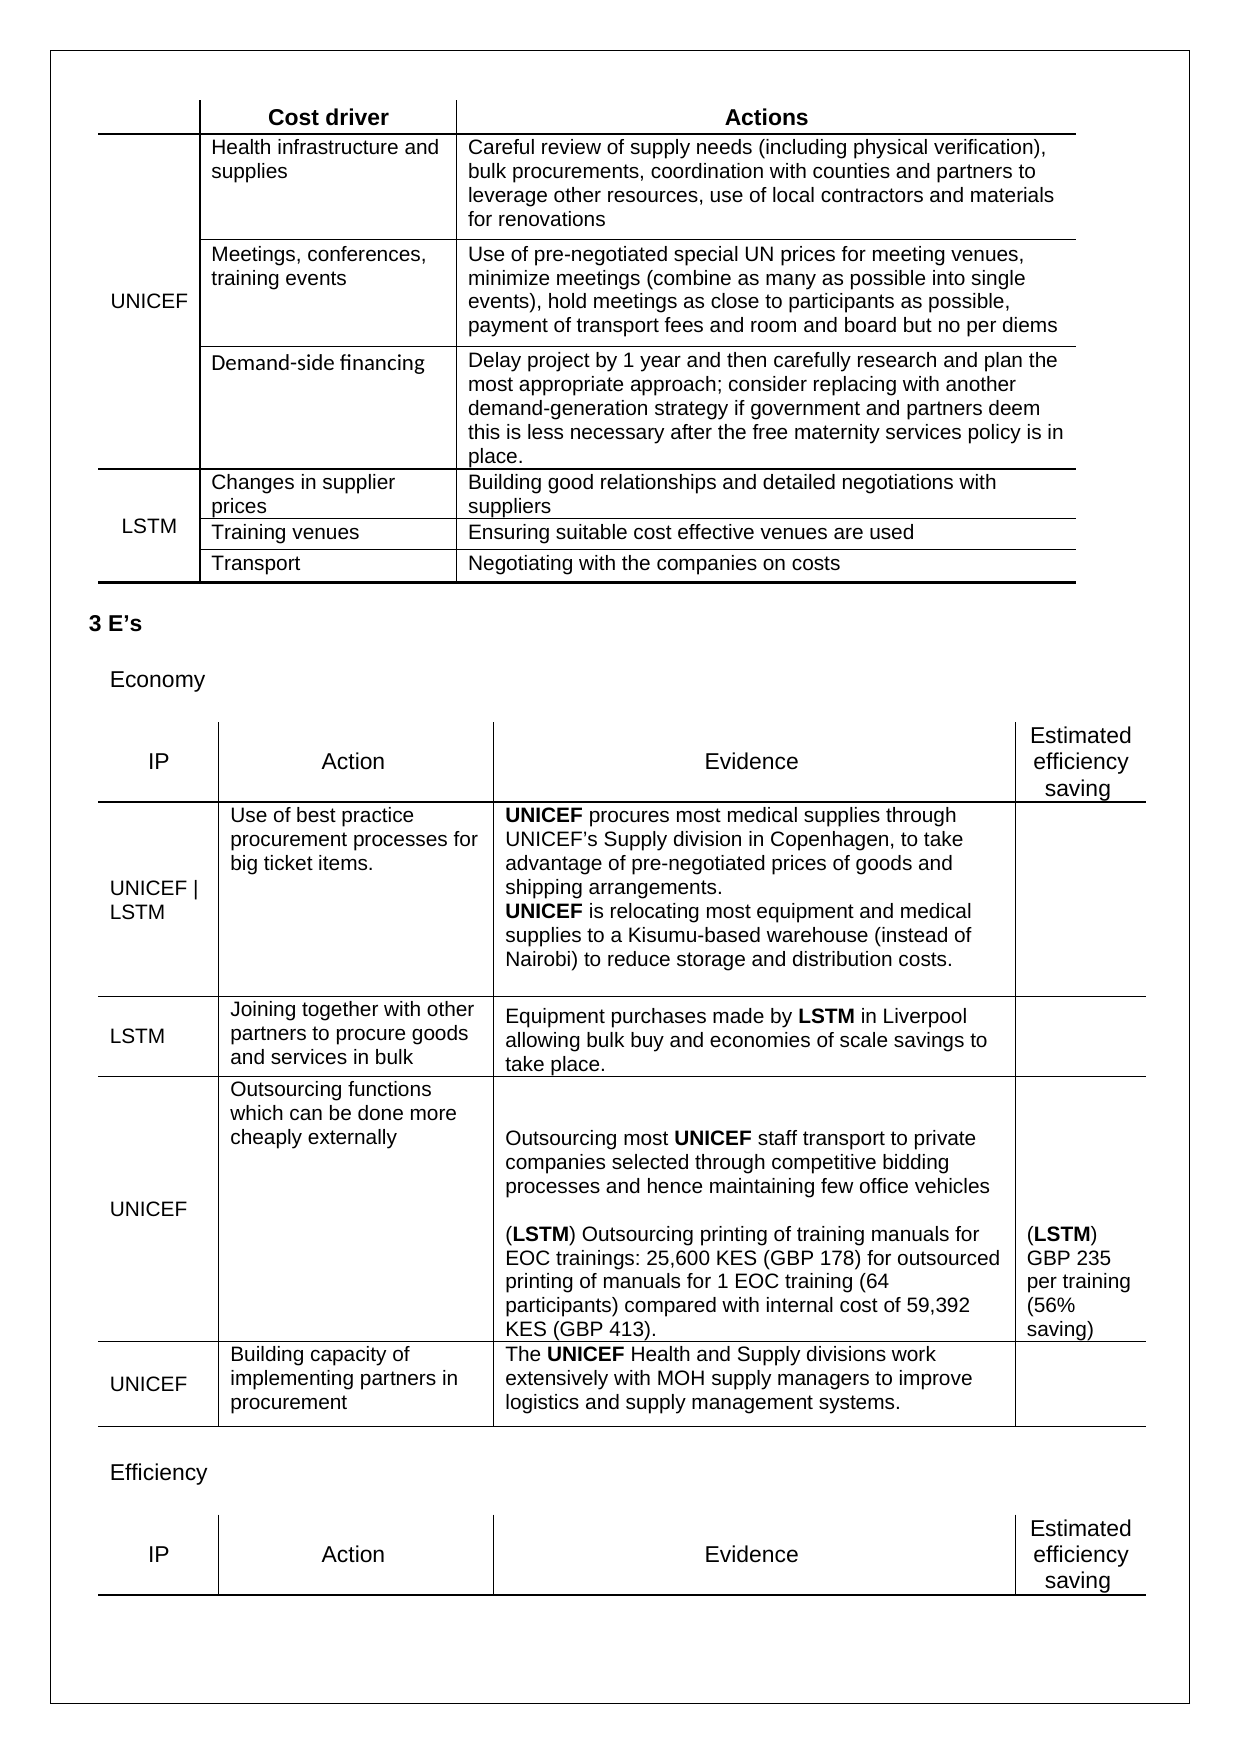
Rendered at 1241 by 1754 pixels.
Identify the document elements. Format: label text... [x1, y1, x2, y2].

table_cell Transport [201, 550, 456, 581]
table_cell Action [219, 722, 493, 801]
table_cell UNICEF procures most medical supplies through UNICEF’s Supply division in Copenhagen, to take advantage of pre-negotiated prices of goods and shipping arrangements. UNICEF is relocating most equipment and medical supplies to a Kisumu-based warehouse (instead of Nairobi) to reduce storage and distribution costs. [494, 803, 1015, 996]
table_cell UNICEF [98, 1077, 218, 1341]
table_cell Outsourcing functions which can be done more cheaply externally [219, 1077, 493, 1341]
table_cell UNICEF [98, 135, 199, 467]
table_cell [494, 1485, 1015, 1514]
table_cell [1016, 997, 1146, 1076]
table_cell The UNICEF Health and Supply divisions work extensively with MOH supply managers to improve logistics and supply management systems. [494, 1342, 1015, 1426]
table_cell Evidence [494, 1515, 1015, 1594]
table_cell [219, 1455, 494, 1485]
table_cell UNICEF | LSTM [98, 803, 218, 996]
table_cell Meetings, conferences, training events [201, 240, 456, 346]
table_cell [494, 692, 1015, 722]
table_header [1015, 663, 1146, 692]
table_cell Outsourcing most UNICEF staff transport to private companies selected through competitive bidding processes and hence maintaining few office vehicles (LSTM) Outsourcing printing of training manuals for EOC trainings: 25,600 KES (GBP 178) for outsourced printing of manuals for 1 EOC training (64 participants) compared with internal cost of 59,392 KES (GBP 413). [494, 1077, 1015, 1341]
table_cell [219, 692, 494, 722]
table_cell [1016, 1342, 1146, 1426]
table_cell Careful review of supply needs (including physical verification), bulk procurements, coordination with counties and partners to leverage other resources, use of local contractors and materials for renovations [457, 135, 1076, 239]
text 3 E’s [89, 610, 1152, 636]
table_cell [494, 1455, 1015, 1485]
table_cell [1016, 803, 1146, 996]
table_cell [98, 692, 219, 722]
table_cell Training venues [201, 519, 456, 549]
table_cell UNICEF [98, 1342, 218, 1426]
table_cell Health infrastructure and supplies [201, 135, 456, 239]
table_cell Negotiating with the companies on costs [457, 550, 1076, 581]
table_cell IP [98, 722, 218, 801]
table_cell (LSTM) GBP 235 per training (56% saving) [1016, 1077, 1146, 1341]
table_header [98, 100, 199, 133]
table_cell Efficiency [98, 1455, 219, 1485]
table_cell Use of best practice procurement processes for big ticket items. [219, 803, 493, 996]
table_cell Demand-side financing [201, 347, 456, 467]
table_cell [1015, 1427, 1146, 1455]
table_cell Building capacity of implementing partners in procurement [219, 1342, 493, 1426]
table_header [219, 663, 494, 692]
table_cell [219, 1427, 494, 1455]
table_cell Evidence [494, 722, 1015, 801]
table_cell Delay project by 1 year and then carefully research and plan the most appropriate approach; consider replacing with another demand-generation strategy if government and partners deem this is less necessary after the free maternity services policy is in place. [457, 347, 1076, 467]
table_cell Estimated efficiency saving [1016, 722, 1146, 801]
table_cell LSTM [98, 997, 218, 1076]
table_cell [494, 1427, 1015, 1455]
table_cell [1015, 1455, 1146, 1485]
table_cell Ensuring suitable cost effective venues are used [457, 519, 1076, 549]
table_cell IP [98, 1515, 218, 1594]
table_cell LSTM [98, 470, 199, 581]
table_cell Changes in supplier prices [201, 470, 456, 517]
table_cell [98, 1485, 219, 1514]
table_header Cost driver [201, 100, 456, 133]
table_cell Building good relationships and detailed negotiations with suppliers [457, 470, 1076, 517]
table_header Economy [98, 663, 219, 692]
table_cell Estimated efficiency saving [1016, 1515, 1146, 1594]
table_cell [1015, 1485, 1146, 1514]
table_header Actions [457, 100, 1076, 133]
table_cell Use of pre-negotiated special UN prices for meeting venues, minimize meetings (combine as many as possible into single events), hold meetings as close to participants as possible, payment of transport fees and room and board but no per diems [457, 240, 1076, 346]
table_cell [98, 1427, 219, 1455]
table_cell Action [219, 1515, 493, 1594]
table_cell [1015, 692, 1146, 722]
table_cell Joining together with other partners to procure goods and services in bulk [219, 997, 493, 1076]
table_cell Equipment purchases made by LSTM in Liverpool allowing bulk buy and economies of scale savings to take place. [494, 997, 1015, 1076]
table_header [494, 663, 1015, 692]
table_cell [219, 1485, 494, 1514]
